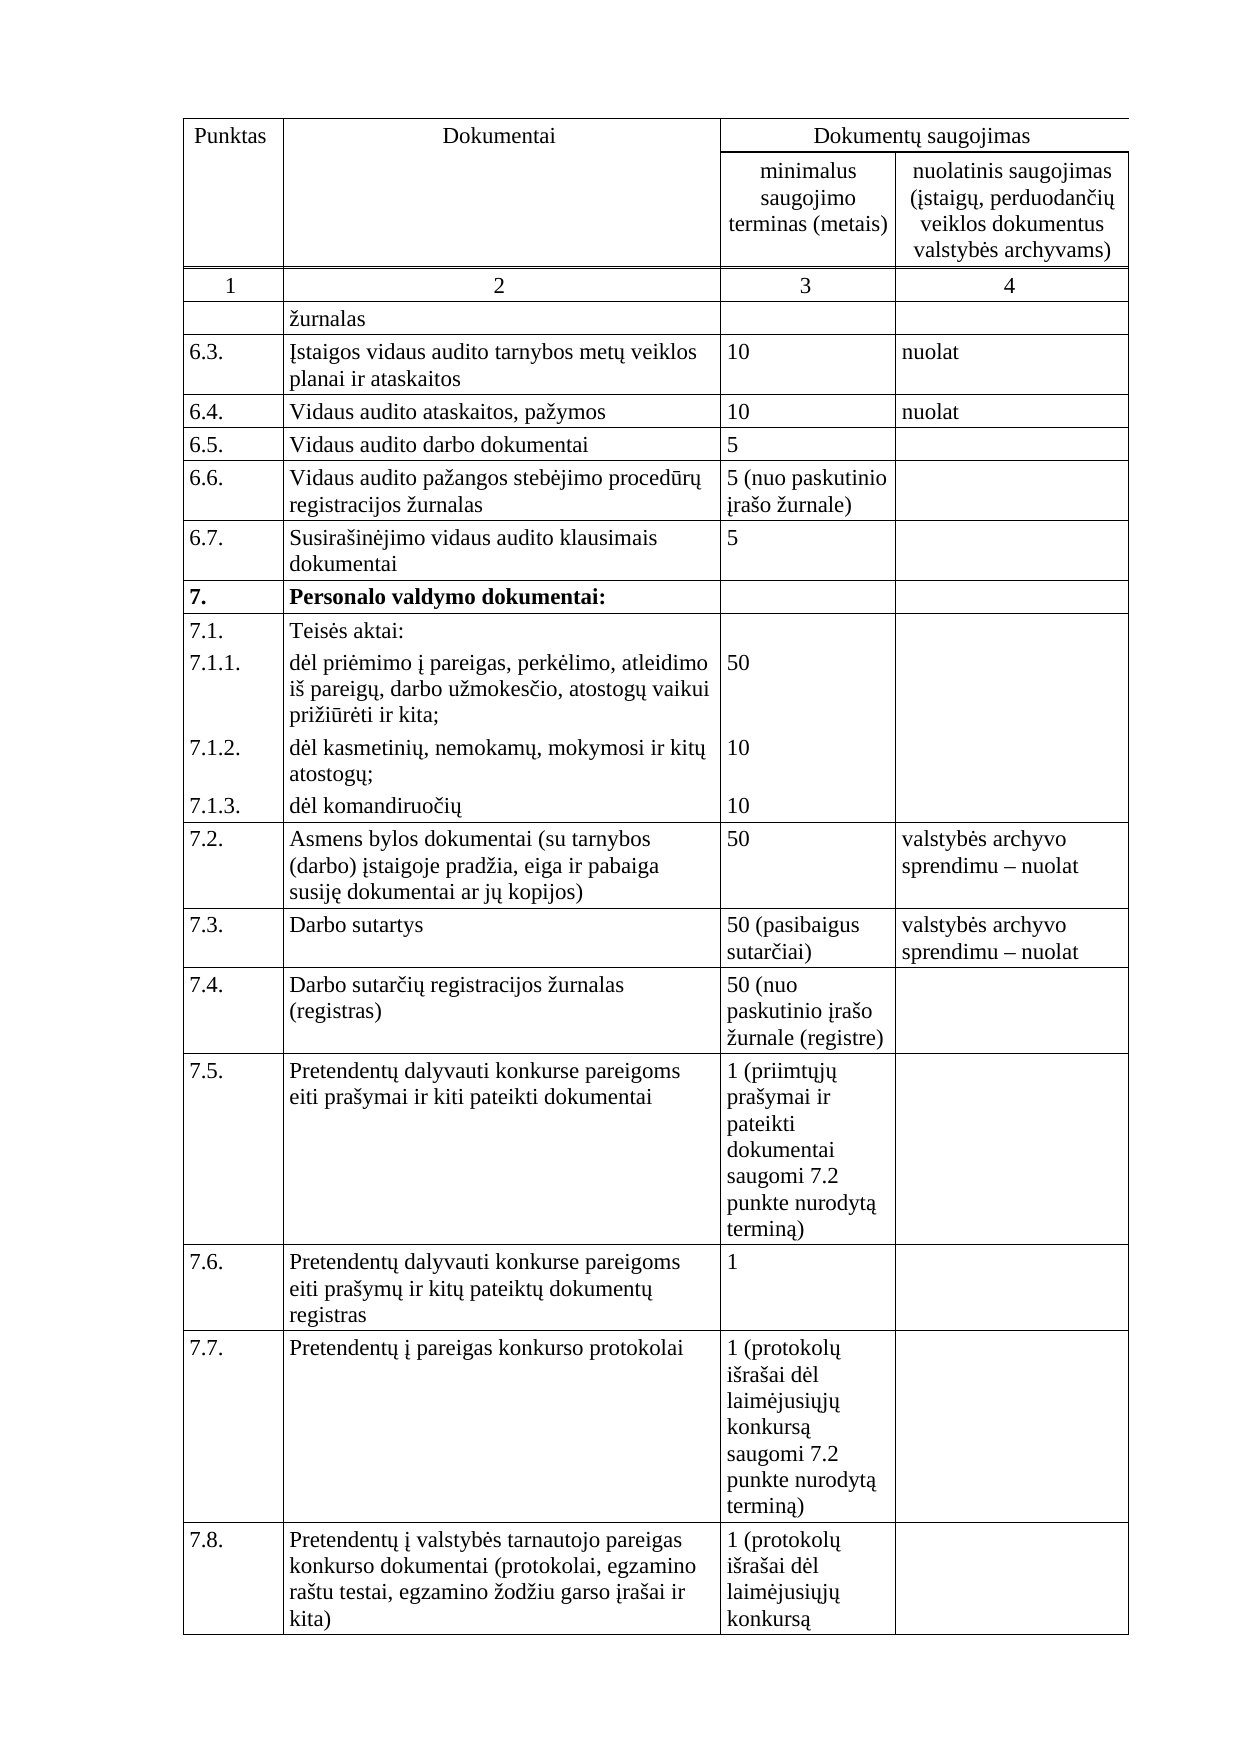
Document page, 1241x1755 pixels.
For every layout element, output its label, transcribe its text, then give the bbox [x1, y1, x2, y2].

table_cell 6.7. [184, 521, 283, 579]
table_header Dokumentų saugojimas [721, 119, 1129, 151]
table_cell valstybės archyvo sprendimu – nuolat [896, 823, 1128, 907]
table_header Dokumentai [284, 119, 720, 266]
table_cell 7.4. [184, 968, 283, 1053]
table_cell Vidaus audito ataskaitos, pažymos [284, 395, 720, 427]
table_cell 10 [721, 789, 895, 822]
table_cell 7.3. [184, 909, 283, 967]
table_cell Darbo sutartys [284, 909, 720, 967]
table_cell [896, 1245, 1128, 1330]
table_cell 1 [721, 1245, 895, 1330]
table_cell [896, 1523, 1128, 1634]
table_cell nuolatinis saugojimas (įstaigų, perduodančių veiklos dokumentus valstybės archyvams) [896, 153, 1128, 266]
table_cell 5 [721, 428, 895, 460]
table_cell 7.7. [184, 1331, 283, 1522]
table_cell 1 (protokolų išrašai dėl laimėjusiųjų konkursą [721, 1523, 895, 1634]
table_cell 50 (pasibaigus sutarčiai) [721, 909, 895, 967]
table_cell Teisės aktai: [284, 614, 720, 646]
table_cell Vidaus audito pažangos stebėjimo procedūrų registracijos žurnalas [284, 461, 720, 520]
table_cell [896, 581, 1128, 613]
table_cell Įstaigos vidaus audito tarnybos metų veiklos planai ir ataskaitos [284, 335, 720, 394]
table_cell nuolat [896, 395, 1128, 427]
table_cell 6.4. [184, 395, 283, 427]
table_cell Susirašinėjimo vidaus audito klausimais dokumentai [284, 521, 720, 579]
table_cell Darbo sutarčių registracijos žurnalas (registras) [284, 968, 720, 1053]
table_cell [184, 302, 283, 334]
table_cell nuolat [896, 335, 1128, 394]
table_cell [721, 614, 895, 646]
table_cell 1 [184, 269, 283, 301]
table_cell 6.5. [184, 428, 283, 460]
table_cell žurnalas [284, 302, 720, 334]
table_cell [896, 521, 1128, 579]
table_cell 1 (protokolų išrašai dėl laimėjusiųjų konkursą saugomi 7.2 punkte nurodytą terminą) [721, 1331, 895, 1522]
table_cell 1 (priimtųjų prašymai ir pateikti dokumentai saugomi 7.2 punkte nurodytą terminą) [721, 1054, 895, 1244]
table_cell 7.1.1. [184, 646, 283, 731]
table_cell 7.1.2. [184, 731, 283, 789]
table_cell Pretendentų dalyvauti konkurse pareigoms eiti prašymų ir kitų pateiktų dokumentų registras [284, 1245, 720, 1330]
table_cell 6.6. [184, 461, 283, 520]
table_cell [896, 646, 1128, 731]
table_cell [721, 302, 895, 334]
table_cell [896, 614, 1128, 646]
table_cell 5 (nuo paskutinio įrašo žurnale) [721, 461, 895, 520]
table_cell 10 [721, 335, 895, 394]
table_cell 10 [721, 731, 895, 789]
table_cell Pretendentų į valstybės tarnautojo pareigas konkurso dokumentai (protokolai, egzamino raštu testai, egzamino žodžiu garso įrašai ir kita) [284, 1523, 720, 1634]
table_cell Asmens bylos dokumentai (su tarnybos (darbo) įstaigoje pradžia, eiga ir pabaiga susiję dokumentai ar jų kopijos) [284, 823, 720, 907]
table_cell dėl komandiruočių [284, 789, 720, 822]
table_cell 6.3. [184, 335, 283, 394]
table_cell [896, 302, 1128, 334]
table_cell [896, 428, 1128, 460]
table_cell [896, 1331, 1128, 1522]
table_cell minimalus saugojimo terminas (metais) [721, 153, 895, 266]
table_cell 7.1.3. [184, 789, 283, 822]
table_cell [896, 789, 1128, 822]
table_cell 4 [896, 269, 1128, 301]
table_cell 3 [721, 269, 895, 301]
table_cell Pretendentų į pareigas konkurso protokolai [284, 1331, 720, 1522]
table_cell dėl priėmimo į pareigas, perkėlimo, atleidimo iš pareigų, darbo užmokesčio, atostogų vaikui prižiūrėti ir kita; [284, 646, 720, 731]
table_cell 7.8. [184, 1523, 283, 1634]
table_cell 7.5. [184, 1054, 283, 1244]
table_cell 7. [184, 581, 283, 613]
table_cell 50 [721, 823, 895, 907]
table_cell Vidaus audito darbo dokumentai [284, 428, 720, 460]
table_cell Pretendentų dalyvauti konkurse pareigoms eiti prašymai ir kiti pateikti dokumentai [284, 1054, 720, 1244]
table_cell 2 [284, 269, 720, 301]
table_cell 7.2. [184, 823, 283, 907]
table_cell [896, 731, 1128, 789]
table_cell dėl kasmetinių, nemokamų, mokymosi ir kitų atostogų; [284, 731, 720, 789]
table_cell [896, 968, 1128, 1053]
table_header Punktas [184, 119, 283, 266]
table_cell 50 (nuo paskutinio įrašo žurnale (registre) [721, 968, 895, 1053]
table_cell 5 [721, 521, 895, 579]
table_cell Personalo valdymo dokumentai: [284, 581, 720, 613]
table_cell 50 [721, 646, 895, 731]
table_cell valstybės archyvo sprendimu – nuolat [896, 909, 1128, 967]
table_cell [721, 581, 895, 613]
table_cell [896, 461, 1128, 520]
table_cell [896, 1054, 1128, 1244]
table_cell 7.1. [184, 614, 283, 646]
table_cell 7.6. [184, 1245, 283, 1330]
table_cell 10 [721, 395, 895, 427]
